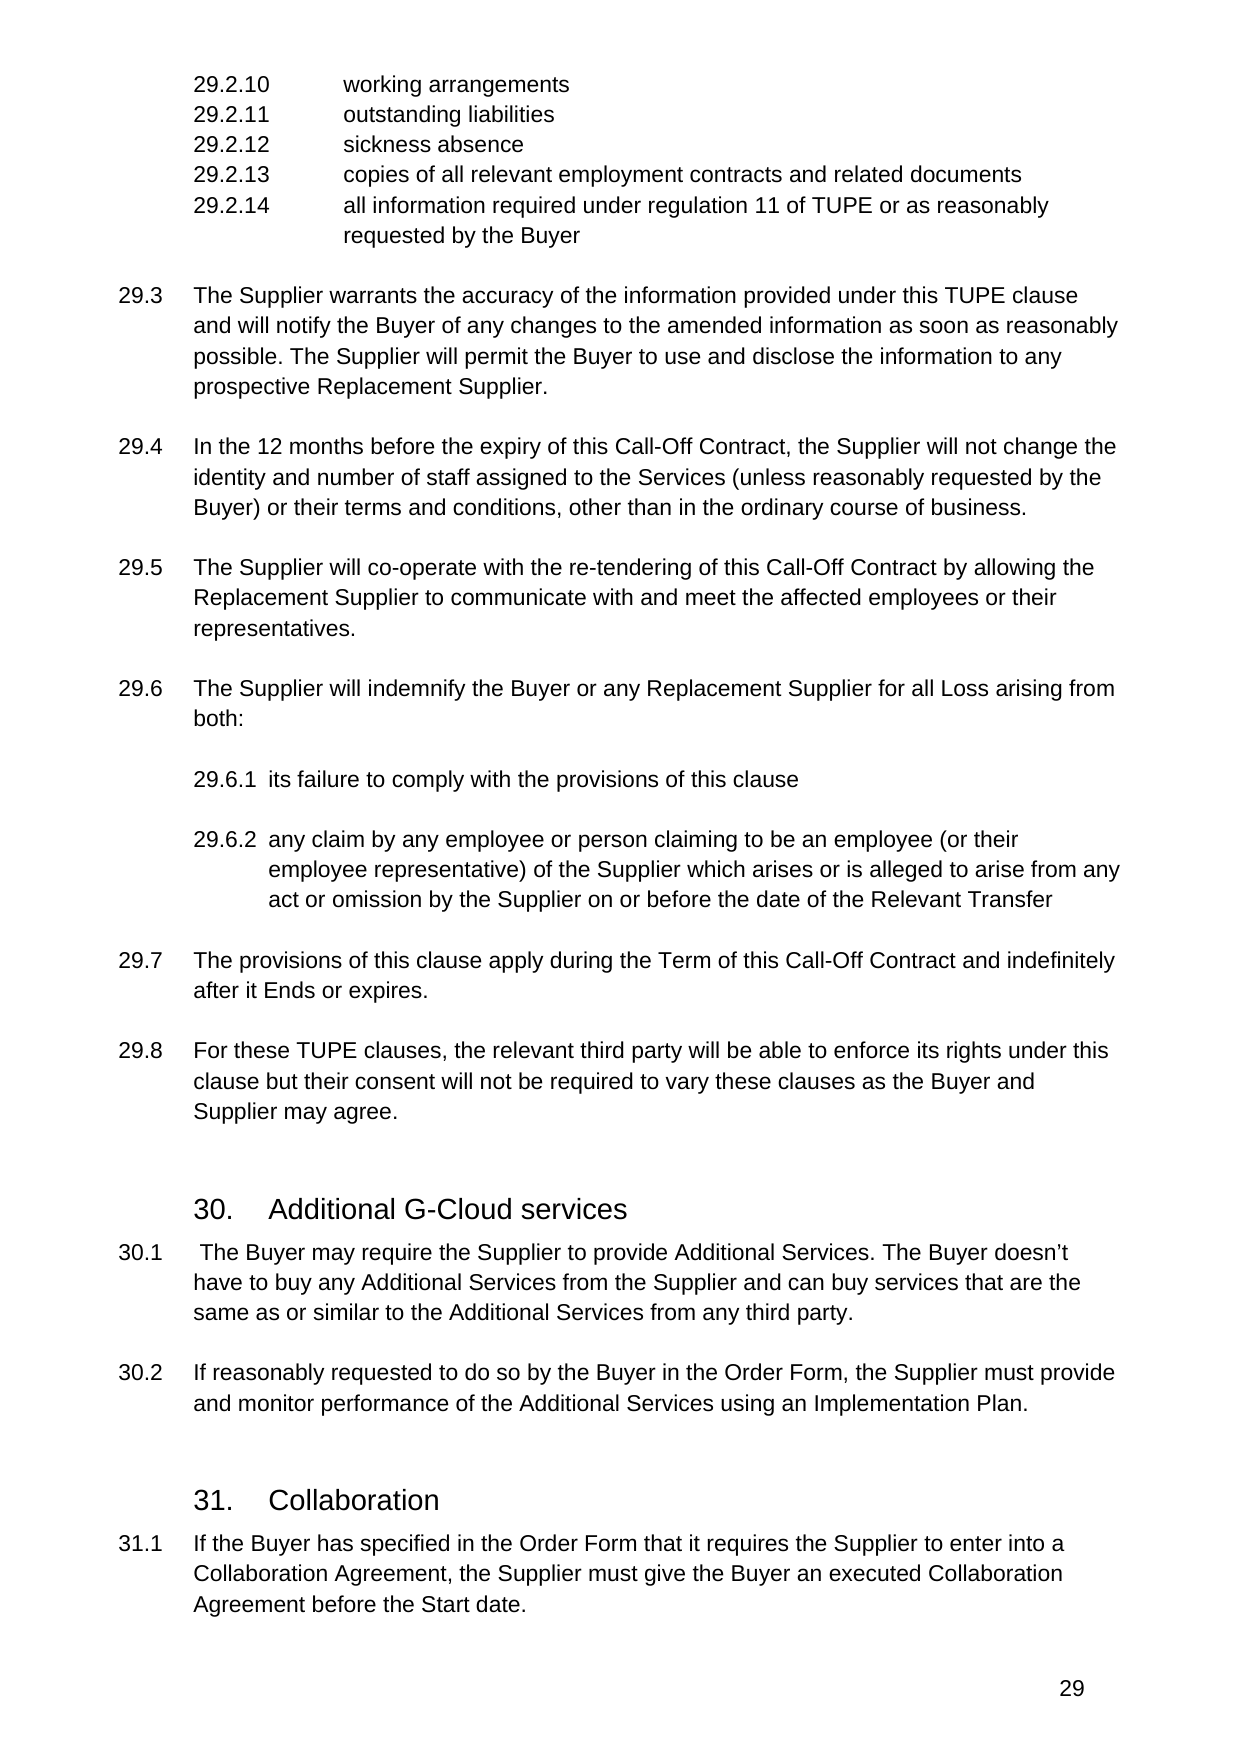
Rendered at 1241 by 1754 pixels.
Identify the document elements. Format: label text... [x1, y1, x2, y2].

text 29.2.12 sickness absence [118, 131, 1122, 158]
subtitle 31. Collaboration [118, 1483, 1122, 1517]
text 29.2.10 working arrangements [118, 71, 1122, 97]
text 29.6.2 any claim by any employee or person claiming to be an employee (or their employee representative) of the Supplier which arises or is alleged to arise from any act or omission by the Supplier on or before the date of the Relevant Transfer [193, 826, 1122, 913]
text 29.2.14 all information required under regulation 11 of TUPE or as reasonably [118, 192, 1122, 218]
text 29.6.1 its failure to comply with the provisions of this clause [118, 766, 1122, 792]
text 29.8 For these TUPE clauses, the relevant third party will be able to enforce its rights under this clause but their consent will not be required to vary these clauses as the Buyer and Supplier may agree. [118, 1037, 1122, 1124]
text 29.5 The Supplier will co-operate with the re-tendering of this Call-Off Contract by allowing the Replacement Supplier to communicate with and meet the affected employees or their representatives. [118, 554, 1122, 641]
text 29.3 The Supplier warrants the accuracy of the information provided under this TUPE clause and will notify the Buyer of any changes to the amended information as soon as reasonably possible. The Supplier will permit the Buyer to use and disclose the information to any prospective Replacement Supplier. [118, 282, 1122, 399]
text 31.1 If the Buyer has specified in the Order Form that it requires the Supplier to enter into a Collaboration Agreement, the Supplier must give the Buyer an executed Collaboration Agreement before the Start date. [118, 1530, 1122, 1617]
text 29.7 The provisions of this clause apply during the Term of this Call-Off Contract and indefinitely after it Ends or expires. [118, 947, 1122, 1003]
subtitle 30. Additional G-Cloud services [118, 1192, 1122, 1225]
text 29.2.11 outstanding liabilities [118, 101, 1122, 127]
text 30.2 If reasonably requested to do so by the Buyer in the Order Form, the Supplier must provide and monitor performance of the Additional Services using an Implementation Plan. [118, 1359, 1122, 1416]
text requested by the Buyer [268, 222, 1122, 248]
text 29.6 The Supplier will indemnify the Buyer or any Replacement Supplier for all Loss arising from both: [118, 675, 1122, 732]
text 29.4 In the 12 months before the expiry of this Call-Off Contract, the Supplier will not change the identity and number of staff assigned to the Services (unless reasonably requested by the Buyer) or their terms and conditions, other than in the ordinary course of business. [118, 433, 1122, 520]
text 29.2.13 copies of all relevant employment contracts and related documents [118, 161, 1122, 188]
text 30.1 The Buyer may require the Supplier to provide Additional Services. The Buyer doesn’t have to buy any Additional Services from the Supplier and can buy services that are the same as or similar to the Additional Services from any third party. [118, 1238, 1122, 1325]
